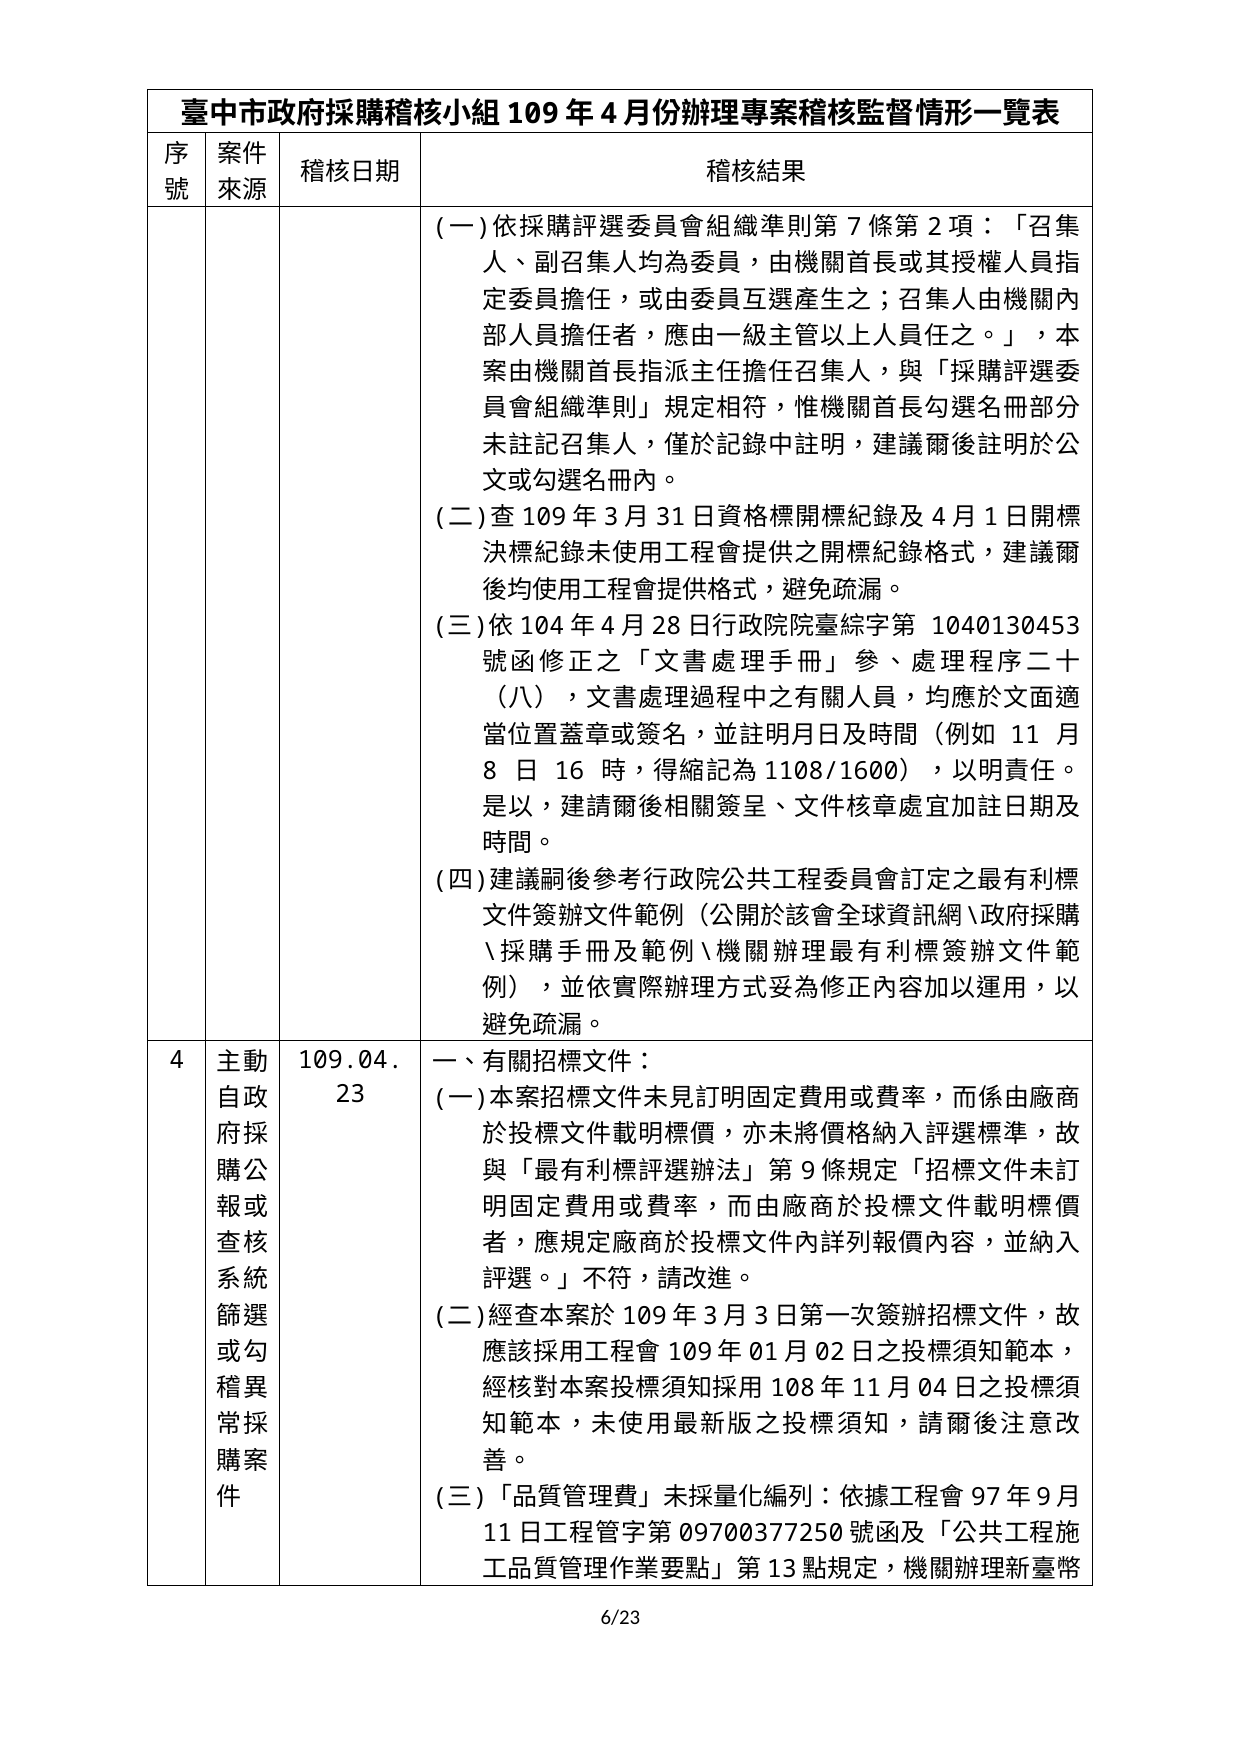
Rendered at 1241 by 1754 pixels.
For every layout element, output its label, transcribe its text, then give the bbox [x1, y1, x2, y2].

table_cell 4 [148, 1041, 205, 1585]
table_cell (一)依採購評選委員會組織準則第7條第2項：「召集人、副召集人均為委員，由機關首長或其授權人員指定委員擔任，或由委員互選產生之；召集人由機關內部人員擔任者，應由一級主管以上人員任之。」，本案由機關首長指派主任擔任召集人，與「採購評選委員會組織準則」規定相符，惟機關首長勾選名冊部分未註記召集人，僅於記錄中註明，建議爾後註明於公文或勾選名冊內。 (二)查109年3月31日資格標開標紀錄及4月1日開標決標紀錄未使用工程會提供之開標紀錄格式，建議爾後均使用工程會提供格式，避免疏漏。 (三)依104年4月28日行政院院臺綜字第 1040130453 號函修正之「文書處理手冊」參、處理程序二十（八），文書處理過程中之有關人員，均應於文面適當位置蓋章或簽名，並註明月日及時間（例如 11 月 8 日 16 時，得縮記為1108/1600），以明責任。是以，建請爾後相關簽呈、文件核章處宜加註日期及時間。 (四)建議嗣後參考行政院公共工程委員會訂定之最有利標文件簽辦文件範例（公開於該會全球資訊網\政府採購\採購手冊及範例\機關辦理最有利標簽辦文件範例），並依實際辦理方式妥為修正內容加以運用，以避免疏漏。 [421, 207, 1092, 1040]
table_cell 一、有關招標文件： (一)本案招標文件未見訂明固定費用或費率，而係由廠商於投標文件載明標價，亦未將價格納入評選標準，故與「最有利標評選辦法」第9條規定「招標文件未訂明固定費用或費率，而由廠商於投標文件載明標價者，應規定廠商於投標文件內詳列報價內容，並納入評選。」不符，請改進。 (二)經查本案於109年3月3日第一次簽辦招標文件，故應該採用工程會109年01月02日之投標須知範本，經核對本案投標須知採用108年11月04日之投標須知範本，未使用最新版之投標須知，請爾後注意改善。 (三)「品質管理費」未採量化編列：依據工程會97年9月11日工程管字第09700377250號函及「公共工程施工品質管理作業要點」第13點規定，機關辦理新臺幣 [421, 1041, 1092, 1585]
table_cell 案件來源 [206, 133, 279, 206]
table_header 臺中市政府採購稽核小組109年4月份辦理專案稽核監督情形一覽表 [148, 90, 1092, 132]
table_cell 稽核日期 [280, 133, 420, 206]
table_cell 稽核結果 [421, 133, 1092, 206]
table_cell [206, 207, 279, 1040]
table_cell 109.04.23 [280, 1041, 420, 1585]
table_cell [280, 207, 420, 1040]
table_cell 主動自政府採購公報或查核系統篩選或勾稽異常採購案件 [206, 1041, 279, 1585]
table_cell 序號 [148, 133, 205, 206]
table_cell [148, 207, 205, 1040]
